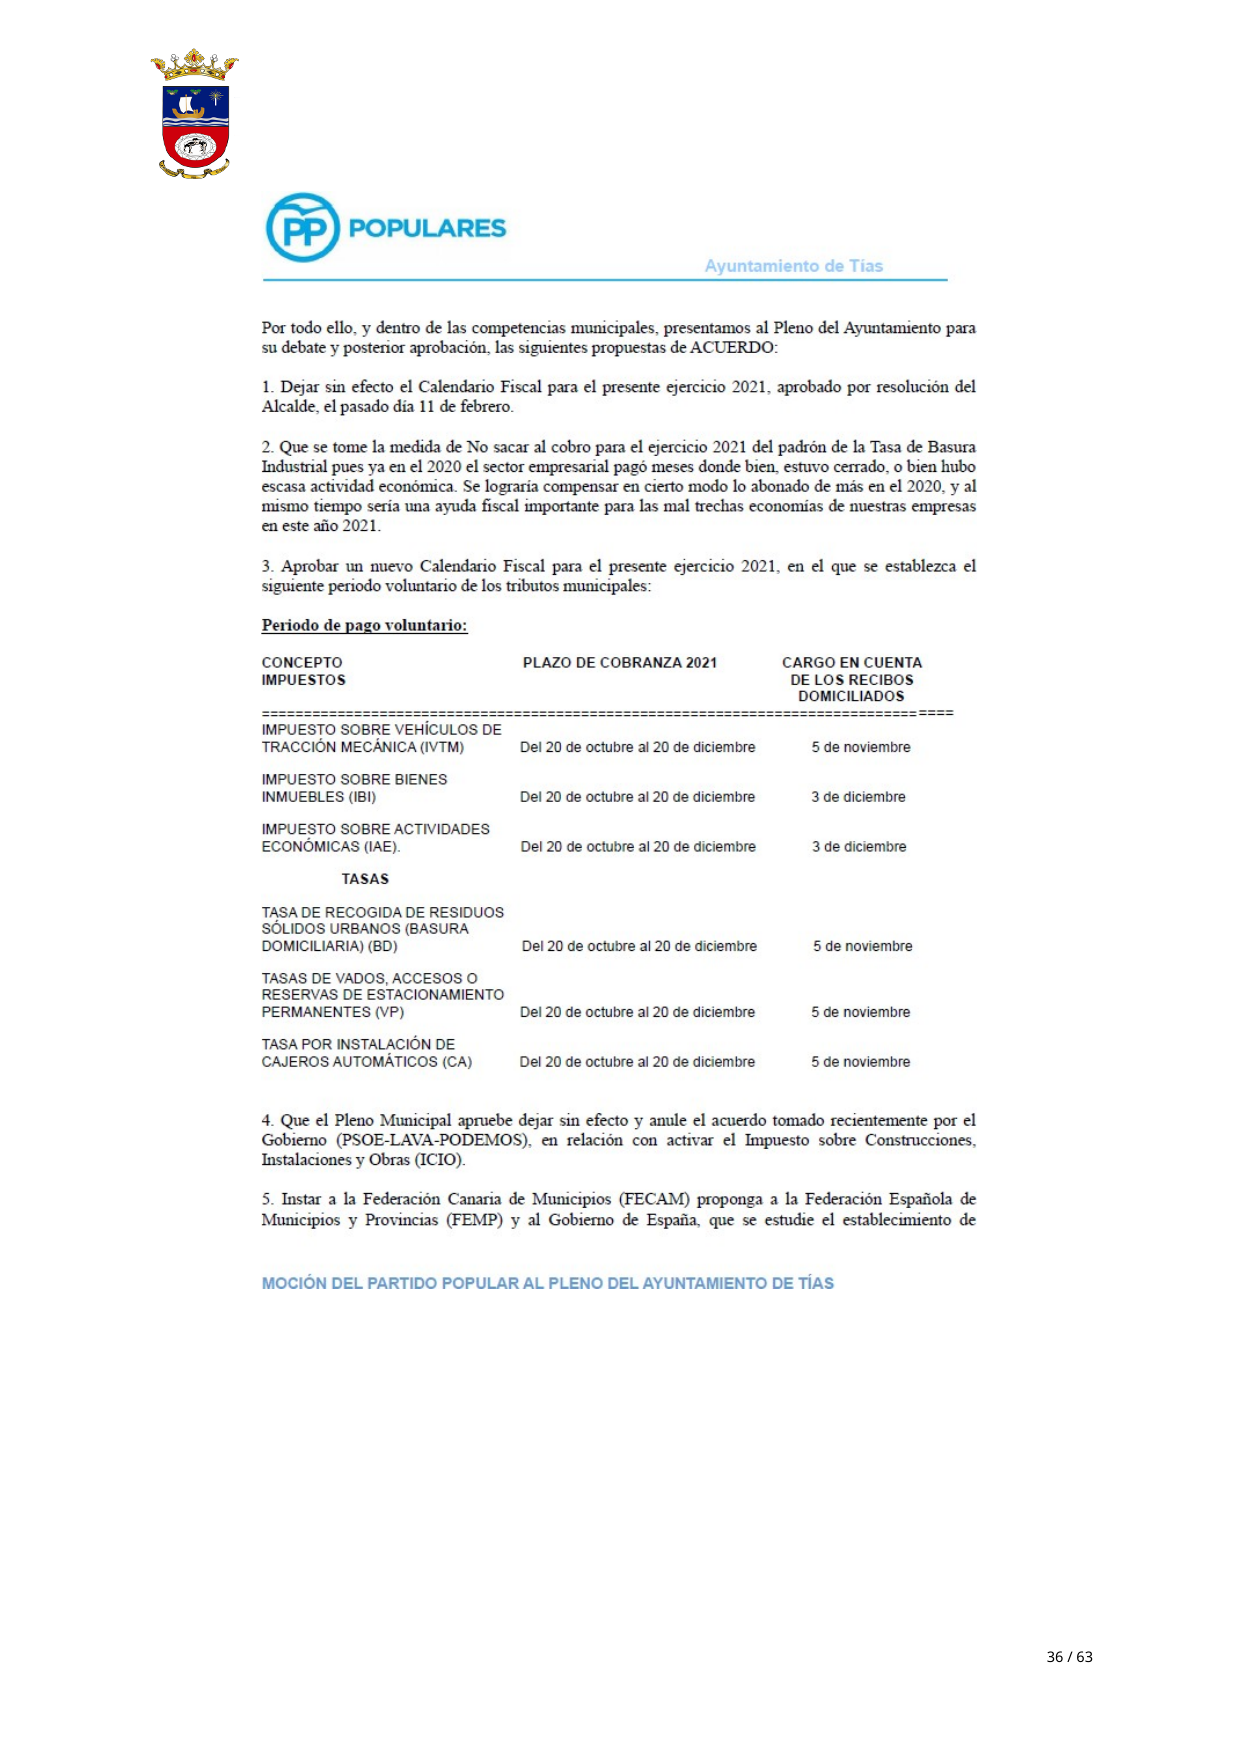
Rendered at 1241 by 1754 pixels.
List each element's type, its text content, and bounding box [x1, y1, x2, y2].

text 36 / 63 [135, 1647, 1093, 1667]
